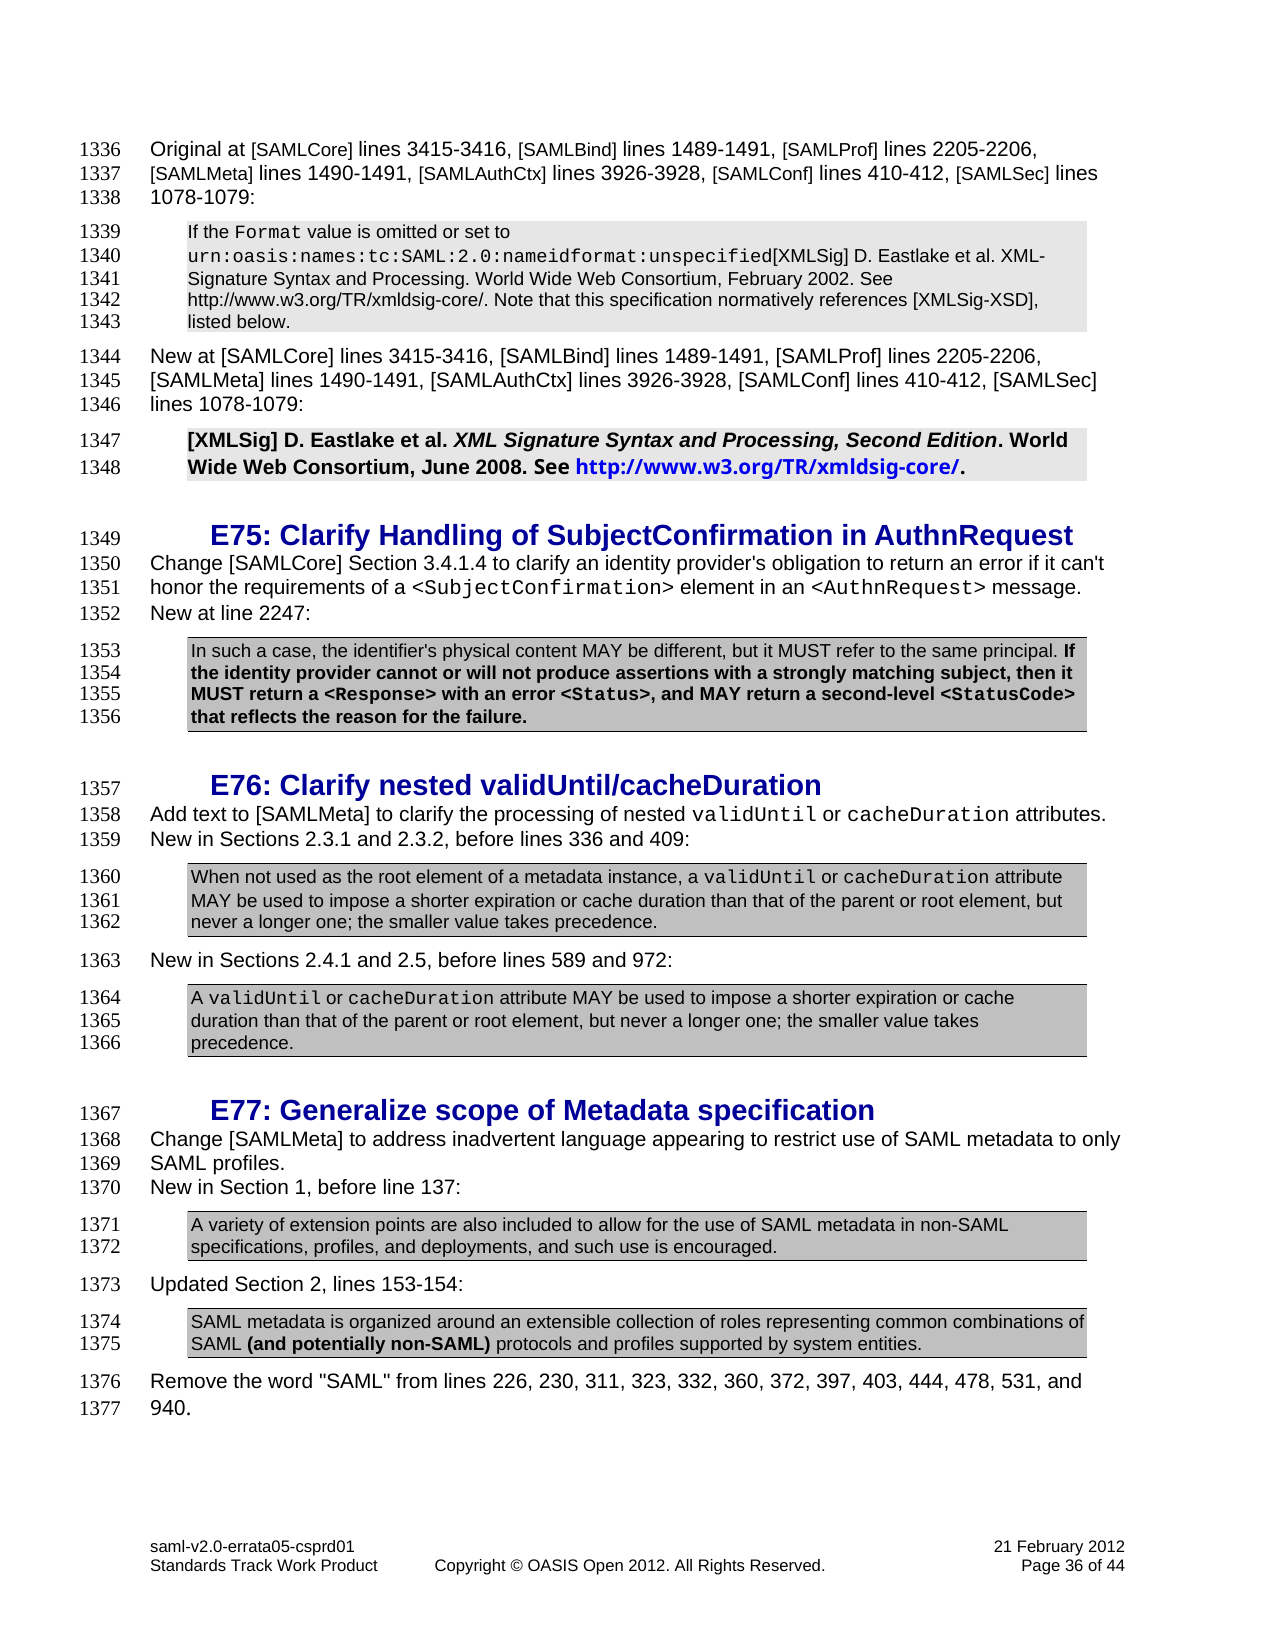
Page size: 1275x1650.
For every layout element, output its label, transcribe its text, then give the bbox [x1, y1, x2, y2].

text A variety of extension points are also included to allow for the use of SAML metadata in non-SAML specifications, profiles, and deployments, and such use is encouraged. [187, 1212, 1087, 1260]
text SAML metadata is organized around an extensible collection of roles representing common combinations of SAML (and potentially non-SAML) protocols and profiles supported by system entities. [187, 1309, 1087, 1357]
text New in Sections 2.4.1 and 2.5, before lines 589 and 972: [150, 948, 1125, 972]
subtitle E75: Clarify Handling of SubjectConfirmation in AuthnRequest [150, 517, 1125, 551]
text A validUntil or cacheDuration attribute MAY be used to impose a shorter expiration or cache duration than that of the parent or root element, but never a longer one; the smaller value takes precedence. [187, 985, 1087, 1056]
text New in Sections 2.3.1 and 2.3.2, before lines 336 and 409: [150, 827, 1125, 851]
subtitle E77: Generalize scope of Metadata specification [150, 1093, 1125, 1127]
text Updated Section 2, lines 153-154: [150, 1272, 1125, 1296]
text New in Section 1, before line 137: [150, 1175, 1125, 1199]
text Add text to [SAMLMeta] to clarify the processing of nested validUntil or cacheDuration attributes. [150, 801, 1125, 827]
text In such a case, the identifier's physical content MAY be different, but it MUST refer to the same principal. If the identity provider cannot or will not produce assertions with a strongly matching subject, then it MUST return a <Response> with an error <Status>, and MAY return a second-level <StatusCode> that reflects the reason for the failure. [187, 638, 1087, 731]
text New at [SAMLCore] lines 3415-3416, [SAMLBind] lines 1489-1491, [SAMLProf] lines 2205-2206, [SAMLMeta] lines 1490-1491, [SAMLAuthCtx] lines 3926-3928, [SAMLConf] lines 410-412, [SAMLSec] lines 1078-1079: [150, 344, 1125, 416]
text [XMLSig] D. Eastlake et al. XML Signature Syntax and Processing, Second Edition. World Wide Web Consortium, June 2008. See http://www.w3.org/TR/xmldsig-core/. [187, 428, 1087, 481]
text If the Format value is omitted or set to urn:oasis:names:tc:SAML:2.0:nameidformat:unspecified[XMLSig] D. Eastlake et al. XML-Signature Syntax and Processing. World Wide Web Consortium, February 2002. See http://www.w3.org/TR/xmldsig-core/. Note that this specification normatively references [XMLSig-XSD], listed below. [187, 221, 1087, 332]
text New at line 2247: [150, 601, 1125, 625]
text Original at [SAMLCore] lines 3415-3416, [SAMLBind] lines 1489-1491, [SAMLProf] lines 2205-2206, [SAMLMeta] lines 1490-1491, [SAMLAuthCtx] lines 3926-3928, [SAMLConf] lines 410-412, [SAMLSec] lines 1078-1079: [150, 137, 1125, 209]
subtitle E76: Clarify nested validUntil/cacheDuration [150, 768, 1125, 801]
text When not used as the root element of a metadata instance, a validUntil or cacheDuration attribute MAY be used to impose a shorter expiration or cache duration than that of the parent or root element, but never a longer one; the smaller value takes precedence. [187, 864, 1087, 936]
text Remove the word "SAML" from lines 226, 230, 311, 323, 332, 360, 372, 397, 403, 444, 478, 531, and 940. [150, 1369, 1125, 1422]
text Change [SAMLCore] Section 3.4.1.4 to clarify an identity provider's obligation to return an error if it can't honor the requirements of a <SubjectConfirmation> element in an <AuthnRequest> message. [150, 551, 1125, 601]
text Change [SAMLMeta] to address inadvertent language appearing to restrict use of SAML metadata to only SAML profiles. [150, 1127, 1125, 1175]
